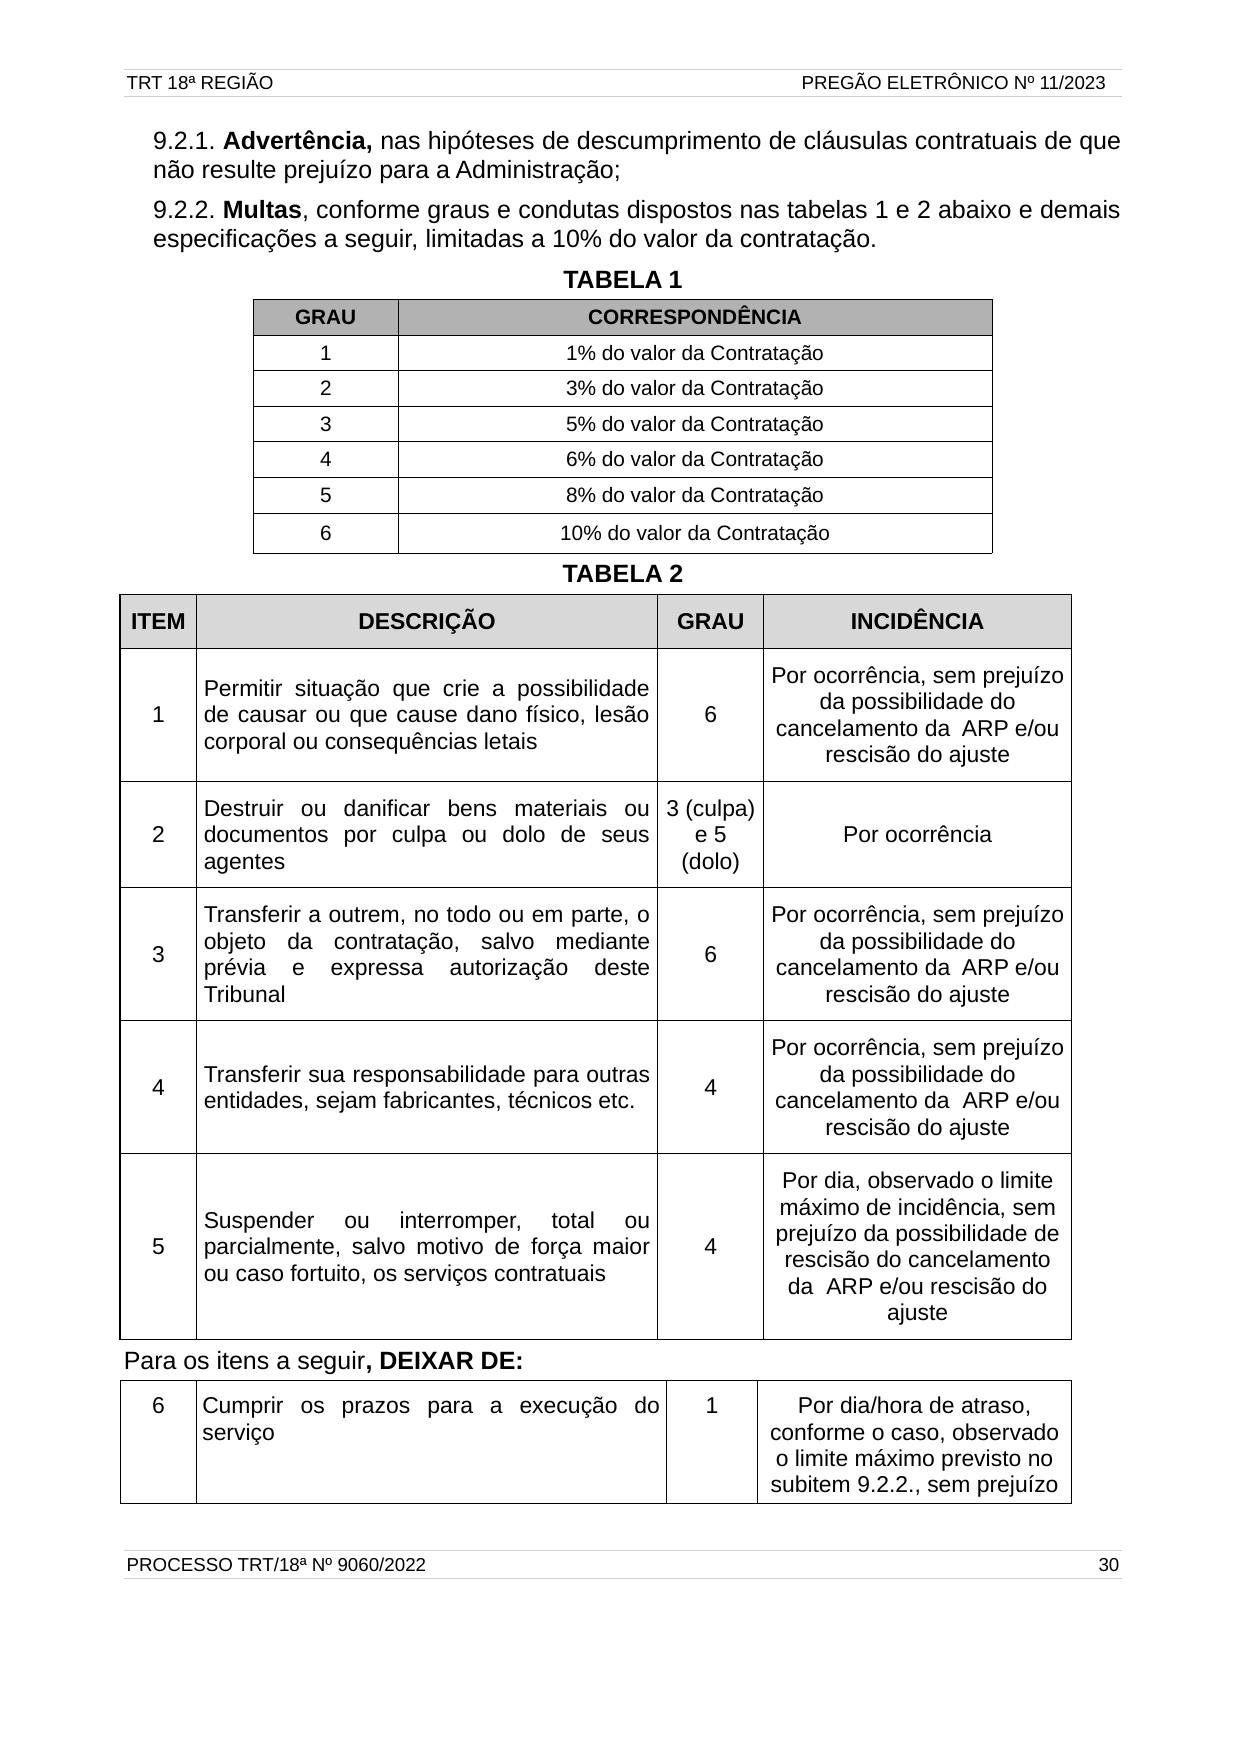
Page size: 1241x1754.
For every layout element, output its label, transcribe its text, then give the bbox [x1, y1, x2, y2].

text TABELA 2 [123, 559, 1122, 588]
text TABELA 1 [123, 265, 1122, 293]
table_header CORRESPONDÊNCIA [399, 300, 992, 335]
table_cell 4 [254, 442, 398, 477]
table_cell Por ocorrência, sem prejuízo da possibilidade do cancelamento da ARP e/ou rescisão do ajuste [764, 1021, 1071, 1153]
table_cell 8% do valor da Contratação [399, 478, 992, 512]
text 9.2.2. Multas, conforme graus e condutas dispostos nas tabelas 1 e 2 abaixo e demais especificações a seguir, limitadas a 10% do valor da contratação. [153, 195, 1122, 253]
table_cell 6 [658, 888, 763, 1020]
text 9.2.1. Advertência, nas hipóteses de descumprimento de cláusulas contratuais de que não resulte prejuízo para a Administração; [153, 126, 1122, 183]
table_cell 3 [121, 888, 196, 1020]
table_cell Por ocorrência, sem prejuízo da possibilidade do cancelamento da ARP e/ou rescisão do ajuste [764, 649, 1071, 781]
table_cell Destruir ou danificar bens materiais ou documentos por culpa ou dolo de seus agentes [197, 782, 657, 887]
table_header INCIDÊNCIA [764, 595, 1071, 648]
table_cell Transferir a outrem, no todo ou em parte, o objeto da contratação, salvo mediante prévia e expressa autorização deste Tribunal [197, 888, 657, 1020]
table_header GRAU [658, 595, 763, 648]
table_header ITEM [121, 595, 196, 648]
table_cell 1 [254, 336, 398, 370]
table_cell Por ocorrência, sem prejuízo da possibilidade do cancelamento da ARP e/ou rescisão do ajuste [764, 888, 1071, 1020]
table_cell 6% do valor da Contratação [399, 442, 992, 477]
table_cell 4 [658, 1154, 763, 1339]
table_cell 3% do valor da Contratação [399, 371, 992, 406]
table_cell Por dia, observado o limite máximo de incidência, sem prejuízo da possibilidade de rescisão do cancelamento da ARP e/ou rescisão do ajuste [764, 1154, 1071, 1339]
table_cell 6 [658, 649, 763, 781]
text Para os itens a seguir, DEIXAR DE: [123, 1346, 1122, 1374]
table_header DESCRIÇÃO [197, 595, 657, 648]
table_header GRAU [254, 300, 398, 335]
table_cell 4 [658, 1021, 763, 1153]
table_cell 5% do valor da Contratação [399, 407, 992, 441]
table_header Por dia/hora de atraso, conforme o caso, observado o limite máximo previsto no subitem 9.2.2., sem prejuízo [758, 1381, 1071, 1503]
table_cell 5 [121, 1154, 196, 1339]
table_cell 3 [254, 407, 398, 441]
table_cell 3 (culpa) e 5 (dolo) [658, 782, 763, 887]
table_cell Transferir sua responsabilidade para outras entidades, sejam fabricantes, técnicos etc. [197, 1021, 657, 1153]
table_cell 10% do valor da Contratação [399, 514, 992, 553]
table_cell 1 [121, 649, 196, 781]
table_cell 2 [254, 371, 398, 406]
table_header Cumprir os prazos para a execução do serviço [197, 1381, 666, 1503]
table_header 1 [667, 1381, 757, 1503]
table_cell Permitir situação que crie a possibilidade de causar ou que cause dano físico, lesão corporal ou consequências letais [197, 649, 657, 781]
table_header 6 [121, 1381, 196, 1503]
table_cell 2 [121, 782, 196, 887]
table_cell 1% do valor da Contratação [399, 336, 992, 370]
table_cell 5 [254, 478, 398, 512]
table_cell Suspender ou interromper, total ou parcialmente, salvo motivo de força maior ou caso fortuito, os serviços contratuais [197, 1154, 657, 1339]
table_cell Por ocorrência [764, 782, 1071, 887]
table_cell 6 [254, 514, 398, 553]
table_cell 4 [121, 1021, 196, 1153]
